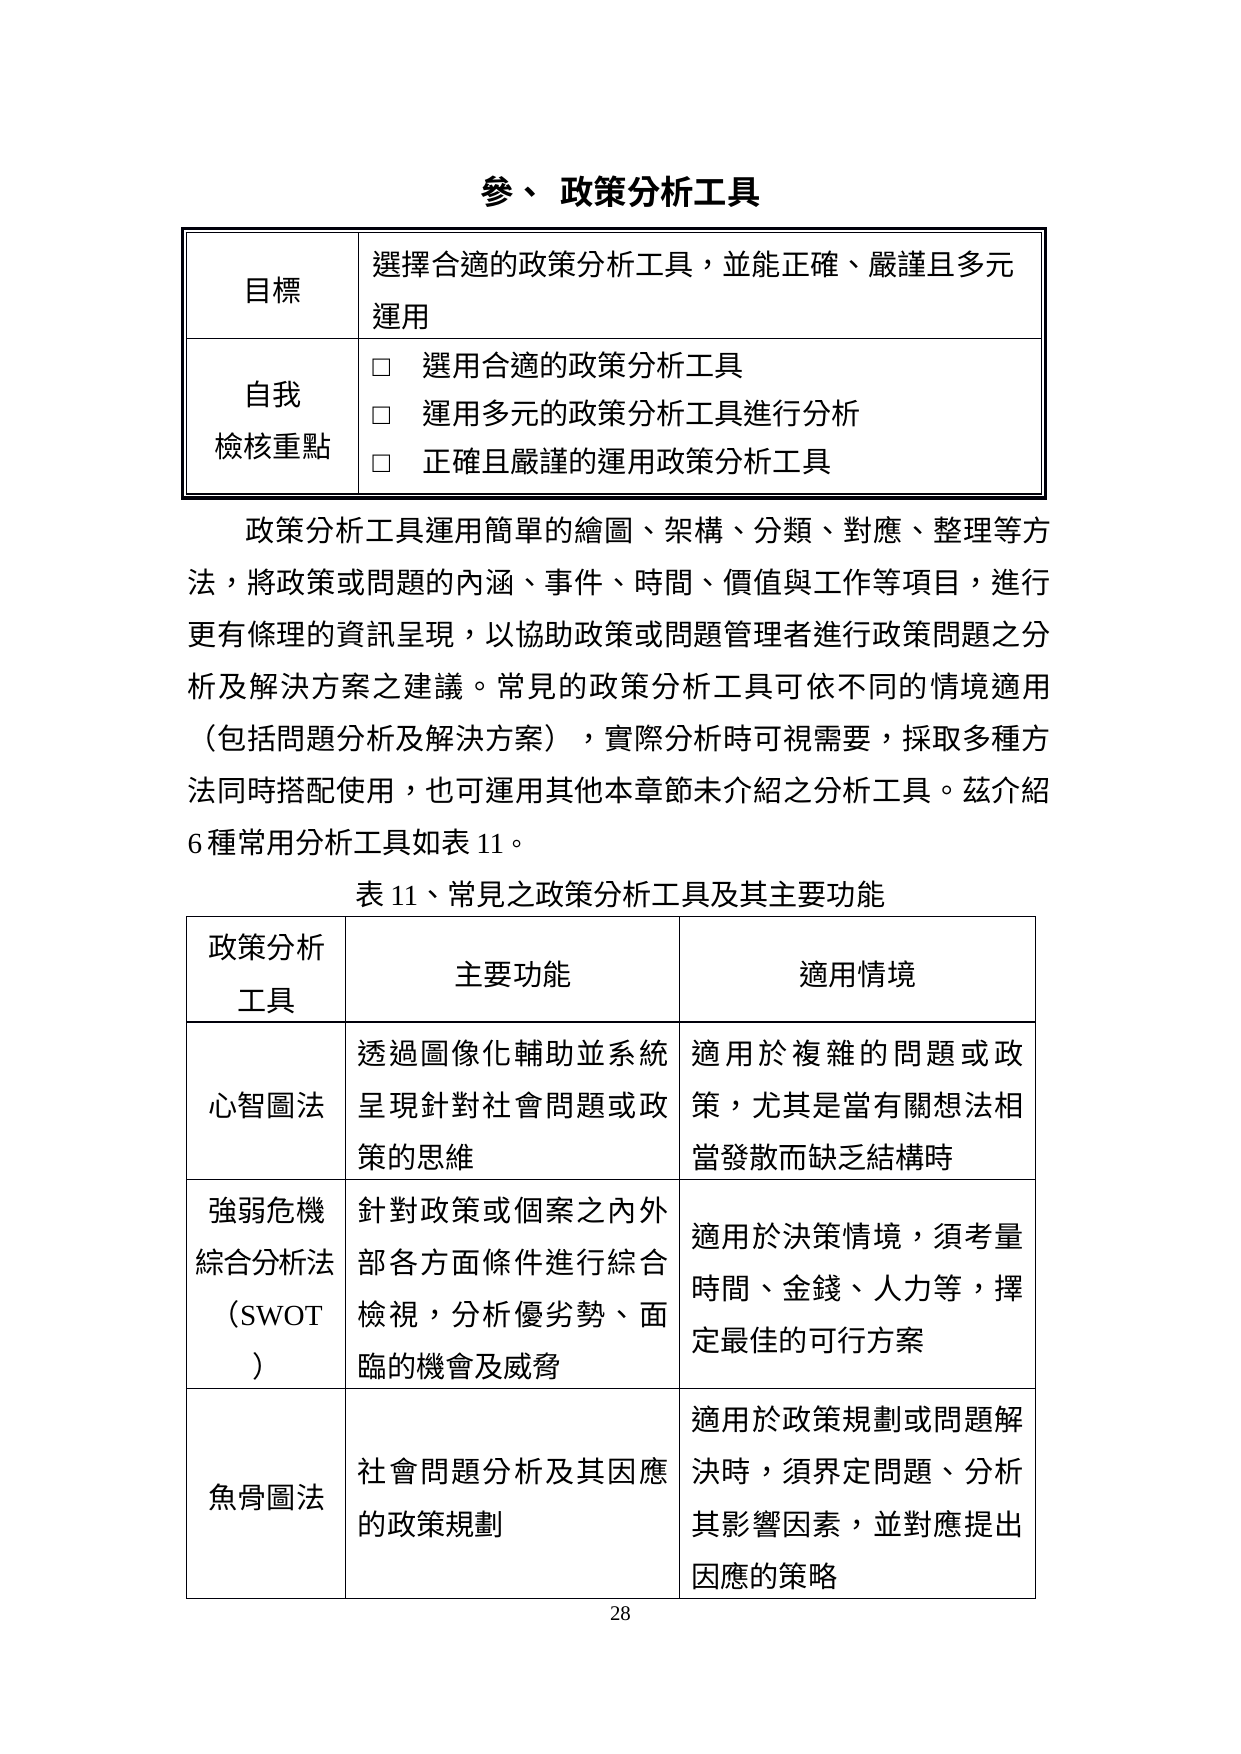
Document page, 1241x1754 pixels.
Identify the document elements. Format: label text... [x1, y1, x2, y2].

table_cell 透過圖像化輔助並系統呈現針對社會問題或政策的思維 [346, 1023, 679, 1179]
table_cell 適用於政策規劃或問題解決時，須界定問題、分析其影響因素，並對應提出因應的策略 [680, 1389, 1035, 1597]
text 表11、常見之政策分析工具及其主要功能 [187, 864, 1053, 916]
table_cell 魚骨圖法 [187, 1389, 345, 1597]
table_header 目標 [187, 233, 358, 337]
table_cell 適用於決策情境，須考量時間、金錢、人力等，擇定最佳的可行方案 [680, 1180, 1035, 1388]
table_cell 社會問題分析及其因應的政策規劃 [346, 1389, 679, 1597]
subtitle 政策分析工具 [187, 162, 1053, 214]
table_header 選擇合適的政策分析工具，並能正確、嚴謹且多元運用 [359, 233, 1041, 337]
table_header 主要功能 [346, 917, 679, 1021]
table_header 政策分析工具 [187, 917, 345, 1021]
table_cell 強弱危機 綜合分析法 （SWOT） [187, 1180, 345, 1388]
table_cell 選用合適的政策分析工具 運用多元的政策分析工具進行分析 正確且嚴謹的運用政策分析工具 [359, 339, 1041, 493]
table_header 適用情境 [680, 917, 1035, 1021]
table_cell 適用於複雜的問題或政策，尤其是當有關想法相當發散而缺乏結構時 [680, 1023, 1035, 1179]
table_cell 針對政策或個案之內外部各方面條件進行綜合檢視，分析優劣勢、面臨的機會及威脅 [346, 1180, 679, 1388]
text 政策分析工具運用簡單的繪圖、架構、分類、對應、整理等方法，將政策或問題的內涵、事件、時間、價值與工作等項目，進行更有條理的資訊呈現，以協助政策或問題管理者進行政策問題之分析及解決方案之建議。常見的政策分析工具可依不同的情境適用（包括問題分析及解決方案），實際分析時可視需要，採取多種方法同時搭配使用，也可運用其他本章節未介紹之分析工具。茲介紹6種常用分析工具如表11。 [187, 499, 1053, 864]
table_cell 自我 檢核重點 [187, 339, 358, 493]
table_cell 心智圖法 [187, 1023, 345, 1179]
